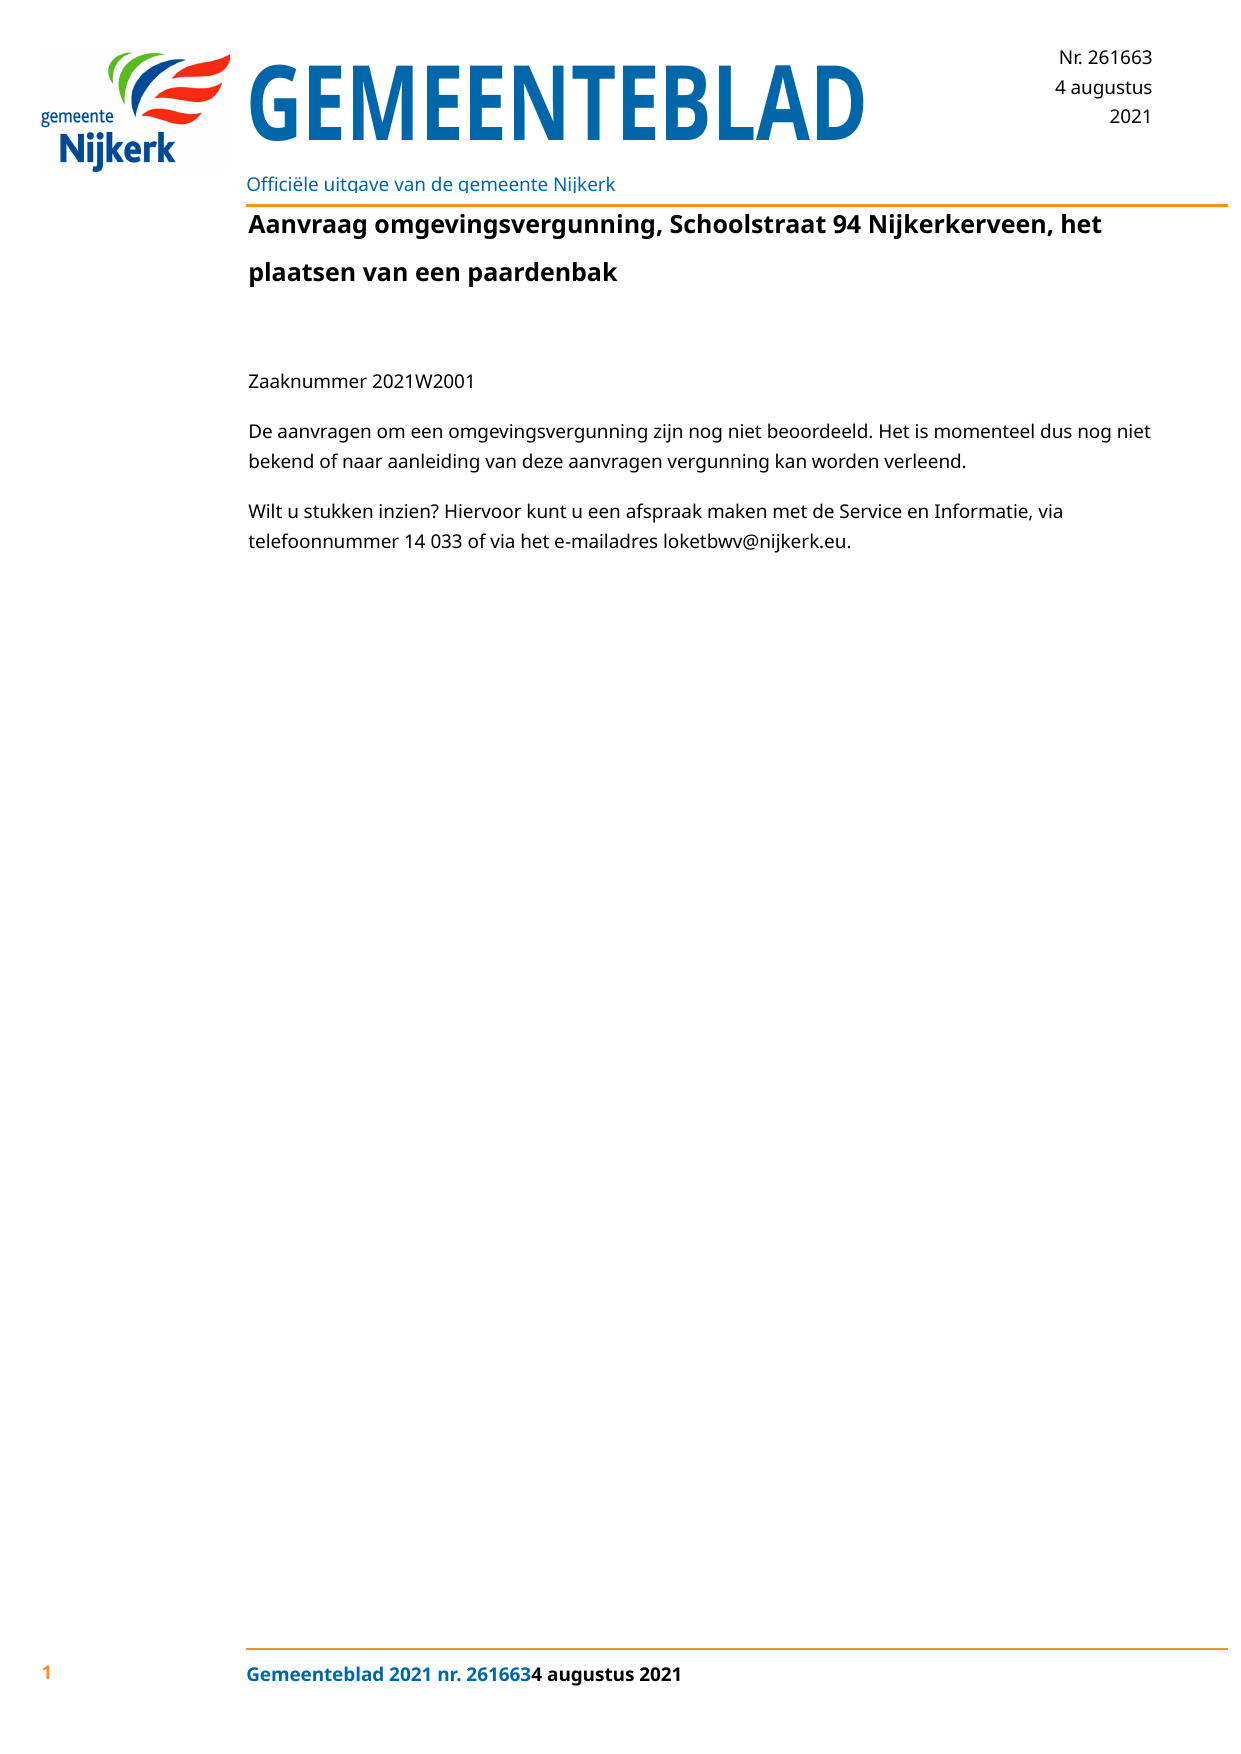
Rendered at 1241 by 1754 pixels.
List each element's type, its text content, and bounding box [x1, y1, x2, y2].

text Aanvraag omgevingsvergunning, Schoolstraat 94 Nijkerkerveen, het plaatsen van een paardenbak [248, 207, 1152, 288]
text Wilt u stukken inzien? Hiervoor kunt u een afspraak maken met de Service en Informatie, via telefoonnummer 14 033 of via het e-mailadres loketbwv@nijkerk.eu. [248, 499, 1152, 554]
text Zaaknummer 2021W2001 [248, 368, 1152, 394]
picture [41, 47, 231, 172]
text De aanvragen om een omgevingsvergunning zijn nog niet beoordeeld. Het is momenteel dus nog niet bekend of naar aanleiding van deze aanvragen vergunning kan worden verleend. [248, 419, 1152, 474]
